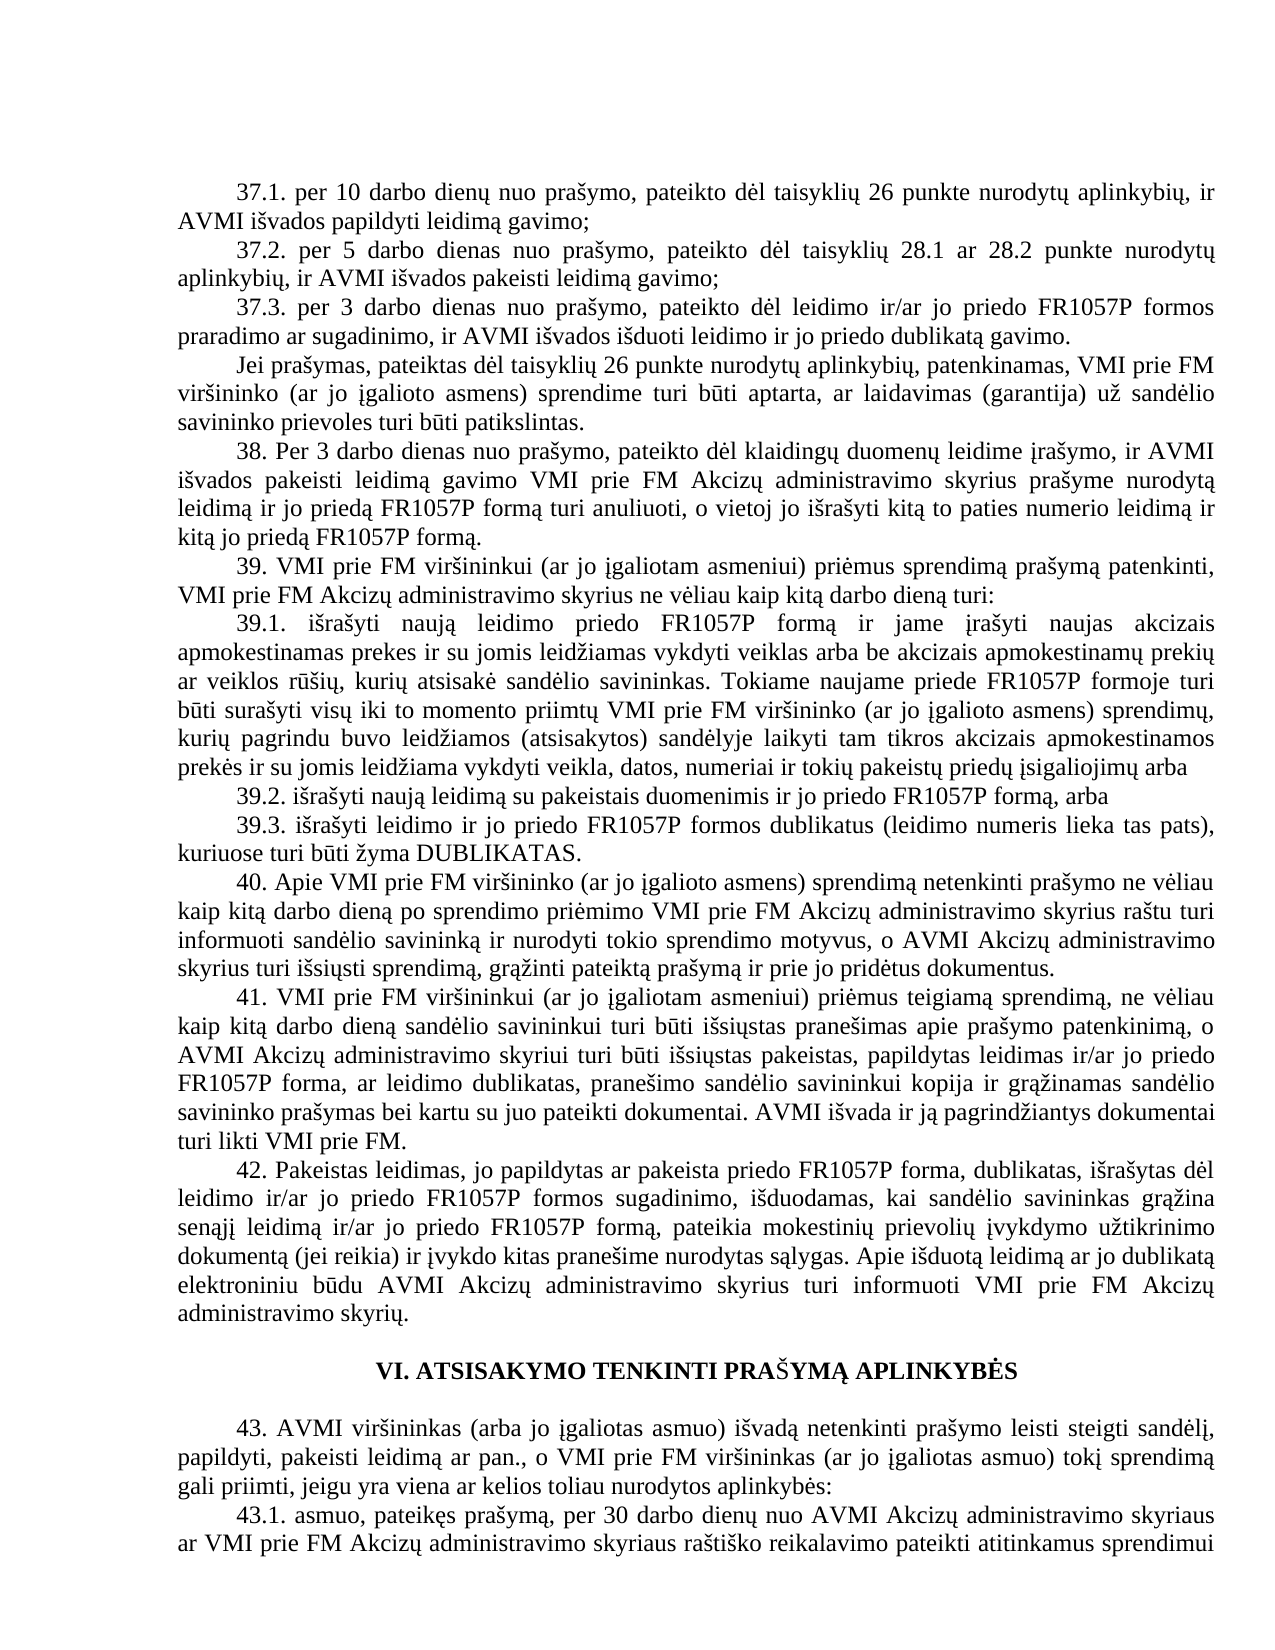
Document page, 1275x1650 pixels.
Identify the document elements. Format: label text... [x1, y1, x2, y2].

text 42. Pakeistas leidimas, jo papildytas ar pakeista priedo FR1057P forma, dublikatas, išrašytas dėl leidimo ir/ar jo priedo FR1057P formos sugadinimo, išduodamas, kai sandėlio savininkas grąžina senąjį leidimą ir/ar jo priedo FR1057P formą, pateikia mokestinių prievolių įvykdymo užtikrinimo dokumentą (jei reikia) ir įvykdo kitas pranešime nurodytas sąlygas. Apie išduotą leidimą ar jo dublikatą elektroniniu būdu AVMI Akcizų administravimo skyrius turi informuoti VMI prie FM Akcizų administravimo skyrių. [177, 1155, 1216, 1327]
text 37.3. per 3 darbo dienas nuo prašymo, pateikto dėl leidimo ir/ar jo priedo FR1057P formos praradimo ar sugadinimo, ir AVMI išvados išduoti leidimo ir jo priedo dublikatą gavimo. [177, 292, 1216, 350]
text 39.2. išrašyti naują leidimą su pakeistais duomenimis ir jo priedo FR1057P formą, arba [177, 781, 1216, 810]
text Jei prašymas, pateiktas dėl taisyklių 26 punkte nurodytų aplinkybių, patenkinamas, VMI prie FM viršininko (ar jo įgalioto asmens) sprendime turi būti aptarta, ar laidavimas (garantija) už sandėlio savininko prievoles turi būti patikslintas. [177, 350, 1216, 436]
text 40. Apie VMI prie FM viršininko (ar jo įgalioto asmens) sprendimą netenkinti prašymo ne vėliau kaip kitą darbo dieną po sprendimo priėmimo VMI prie FM Akcizų administravimo skyrius raštu turi informuoti sandėlio savininką ir nurodyti tokio sprendimo motyvus, o AVMI Akcizų administravimo skyrius turi išsiųsti sprendimą, grąžinti pateiktą prašymą ir prie jo pridėtus dokumentus. [177, 867, 1216, 982]
text 43. AVMI viršininkas (arba jo įgaliotas asmuo) išvadą netenkinti prašymo leisti steigti sandėlį, papildyti, pakeisti leidimą ar pan., o VMI prie FM viršininkas (ar jo įgaliotas asmuo) tokį sprendimą gali priimti, jeigu yra viena ar kelios toliau nurodytos aplinkybės: [177, 1413, 1216, 1500]
text 39. VMI prie FM viršininkui (ar jo įgaliotam asmeniui) priėmus sprendimą prašymą patenkinti, VMI prie FM Akcizų administravimo skyrius ne vėliau kaip kitą darbo dieną turi: [177, 551, 1216, 608]
text 39.3. išrašyti leidimo ir jo priedo FR1057P formos dublikatus (leidimo numeris lieka tas pats), kuriuose turi būti žyma DUBLIKATAS. [177, 810, 1216, 867]
text 39.1. išrašyti naują leidimo priedo FR1057P formą ir jame įrašyti naujas akcizais apmokestinamas prekes ir su jomis leidžiamas vykdyti veiklas arba be akcizais apmokestinamų prekių ar veiklos rūšių, kurių atsisakė sandėlio savininkas. Tokiame naujame priede FR1057P formoje turi būti surašyti visų iki to momento priimtų VMI prie FM viršininko (ar jo įgalioto asmens) sprendimų, kurių pagrindu buvo leidžiamos (atsisakytos) sandėlyje laikyti tam tikros akcizais apmokestinamos prekės ir su jomis leidžiama vykdyti veikla, datos, numeriai ir tokių pakeistų priedų įsigaliojimų arba [177, 608, 1216, 781]
text 37.2. per 5 darbo dienas nuo prašymo, pateikto dėl taisyklių 28.1 ar 28.2 punkte nurodytų aplinkybių, ir AVMI išvados pakeisti leidimą gavimo; [177, 235, 1216, 292]
text VI. ATSISAKYMO TENKINTI PRAŠYMĄ APLINKYBĖS [177, 1356, 1216, 1385]
text 37.1. per 10 darbo dienų nuo prašymo, pateikto dėl taisyklių 26 punkte nurodytų aplinkybių, ir AVMI išvados papildyti leidimą gavimo; [177, 177, 1216, 235]
text 38. Per 3 darbo dienas nuo prašymo, pateikto dėl klaidingų duomenų leidime įrašymo, ir AVMI išvados pakeisti leidimą gavimo VMI prie FM Akcizų administravimo skyrius prašyme nurodytą leidimą ir jo priedą FR1057P formą turi anuliuoti, o vietoj jo išrašyti kitą to paties numerio leidimą ir kitą jo priedą FR1057P formą. [177, 436, 1216, 551]
text 41. VMI prie FM viršininkui (ar jo įgaliotam asmeniui) priėmus teigiamą sprendimą, ne vėliau kaip kitą darbo dieną sandėlio savininkui turi būti išsiųstas pranešimas apie prašymo patenkinimą, o AVMI Akcizų administravimo skyriui turi būti išsiųstas pakeistas, papildytas leidimas ir/ar jo priedo FR1057P forma, ar leidimo dublikatas, pranešimo sandėlio savininkui kopija ir grąžinamas sandėlio savininko prašymas bei kartu su juo pateikti dokumentai. AVMI išvada ir ją pagrindžiantys dokumentai turi likti VMI prie FM. [177, 982, 1216, 1155]
text 43.1. asmuo, pateikęs prašymą, per 30 darbo dienų nuo AVMI Akcizų administravimo skyriaus ar VMI prie FM Akcizų administravimo skyriaus raštiško reikalavimo pateikti atitinkamus sprendimui [177, 1500, 1216, 1557]
